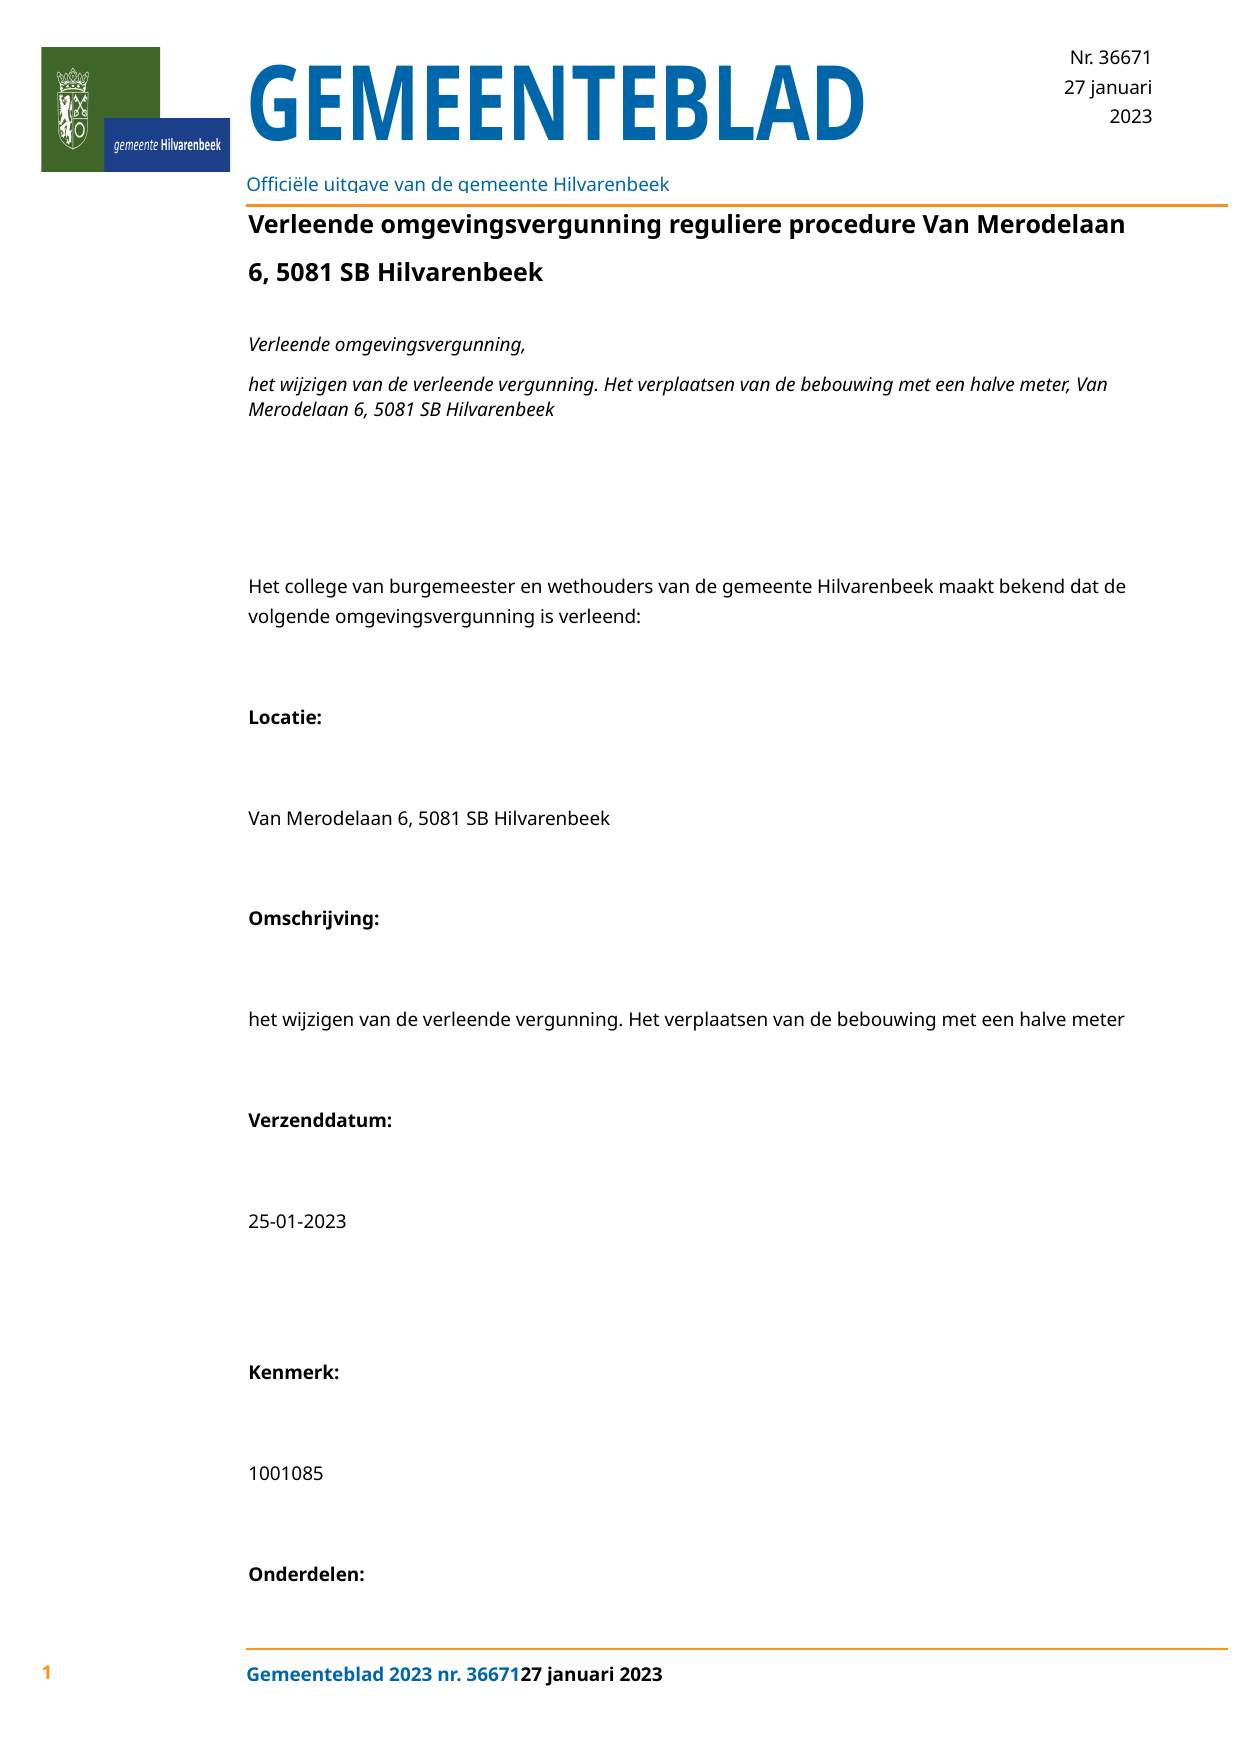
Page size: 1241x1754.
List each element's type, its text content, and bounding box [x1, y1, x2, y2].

text het wijzigen van de verleende vergunning. Het verplaatsen van de bebouwing met een halve meter, Van Merodelaan 6, 5081 SB Hilvarenbeek [248, 371, 1152, 422]
text Onderdelen: [248, 1561, 1152, 1587]
text 25-01-2023 [248, 1208, 1152, 1234]
text Verzenddatum: [248, 1107, 1152, 1133]
text Kenmerk: [248, 1359, 1152, 1385]
text Locatie: [248, 704, 1152, 729]
text Het college van burgemeester en wethouders van de gemeente Hilvarenbeek maakt bekend dat de volgende omgevingsvergunning is verleend: [248, 573, 1152, 629]
text het wijzigen van de verleende vergunning. Het verplaatsen van de bebouwing met een halve meter [248, 1006, 1152, 1032]
text Verleende omgevingsvergunning, [248, 331, 1152, 357]
text Omschrijving: [248, 906, 1152, 931]
text Verleende omgevingsvergunning reguliere procedure Van Merodelaan 6, 5081 SB Hilvarenbeek [248, 207, 1152, 288]
text 1001085 [248, 1460, 1152, 1486]
text Van Merodelaan 6, 5081 SB Hilvarenbeek [248, 805, 1152, 830]
picture [41, 47, 231, 172]
